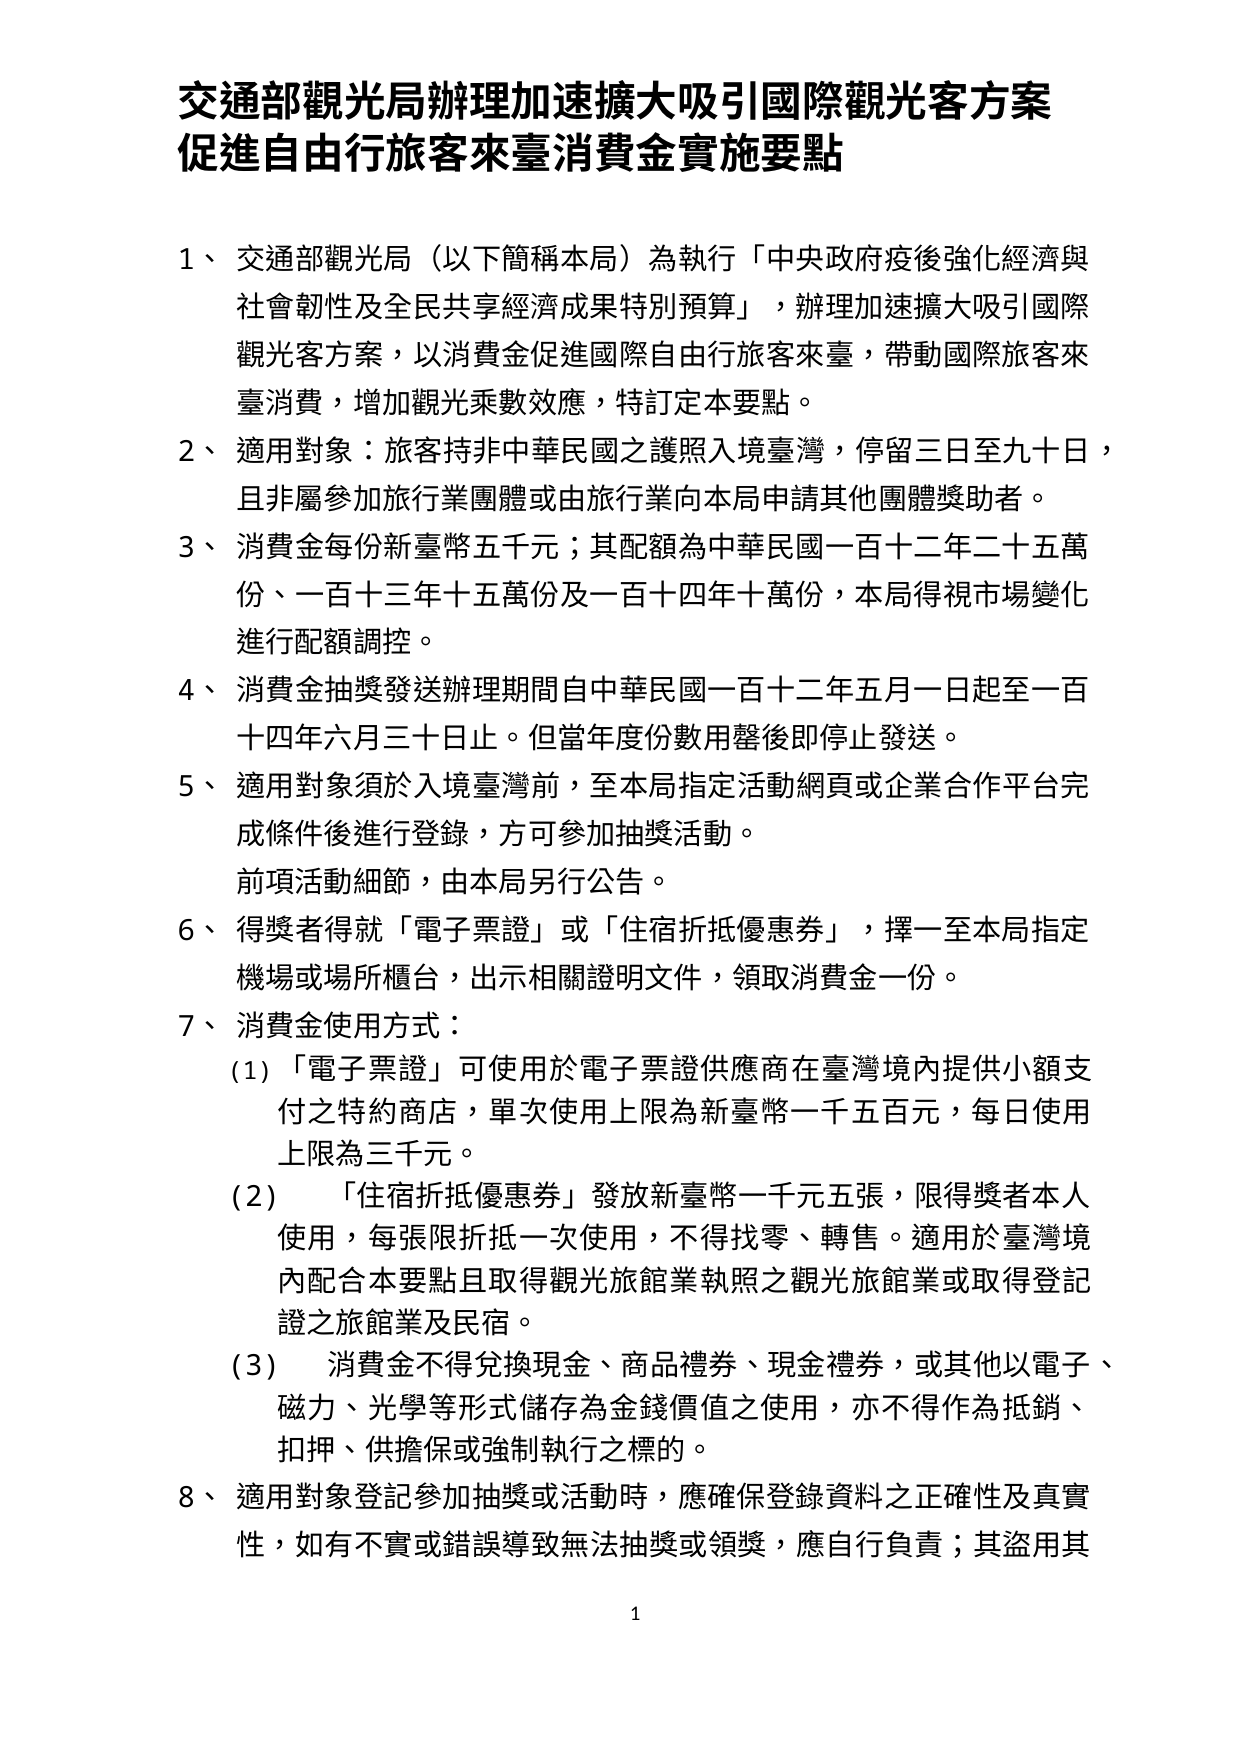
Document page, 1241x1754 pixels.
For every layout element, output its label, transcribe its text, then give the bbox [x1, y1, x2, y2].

text 交通部觀光局辦理加速擴大吸引國際觀光客方案 [177, 75, 1092, 127]
list 得獎者得就「電子票證」或「住宿折抵優惠券」，擇一至本局指定機場或場所櫃台，出示相關證明文件，領取消費金一份。 [177, 902, 1092, 998]
list 消費金每份新臺幣五千元；其配額為中華民國一百十二年二十五萬份、一百十三年十五萬份及一百十四年十萬份，本局得視市場變化進行配額調控。 [177, 519, 1092, 662]
list 消費金不得兌換現金、商品禮券、現金禮券，或其他以電子、磁力、光學等形式儲存為金錢價值之使用，亦不得作為抵銷、扣押、供擔保或強制執行之標的。 [227, 1342, 1092, 1469]
list 消費金抽獎發送辦理期間自中華民國一百十二年五月一日起至一百十四年六月三十日止。但當年度份數用罄後即停止發送。 [177, 662, 1092, 758]
list 交通部觀光局（以下簡稱本局）為執行「中央政府疫後強化經濟與社會韌性及全民共享經濟成果特別預算」，辦理加速擴大吸引國際觀光客方案，以消費金促進國際自由行旅客來臺，帶動國際旅客來臺消費，增加觀光乘數效應，特訂定本要點。 [177, 231, 1092, 423]
list 適用對象登記參加抽獎或活動時，應確保登錄資料之正確性及真實性，如有不實或錯誤導致無法抽獎或領獎，應自行負責；其盜用其 [177, 1469, 1092, 1565]
text 前項活動細節，由本局另行公告。 [236, 854, 1092, 902]
list 適用對象：旅客持非中華民國之護照入境臺灣，停留三日至九十日，且非屬參加旅行業團體或由旅行業向本局申請其他團體獎助者。 [177, 423, 1092, 519]
list 適用對象須於入境臺灣前，至本局指定活動網頁或企業合作平台完成條件後進行登錄，方可參加抽獎活動。 [177, 758, 1092, 854]
list 「電子票證」可使用於電子票證供應商在臺灣境內提供小額支付之特約商店，單次使用上限為新臺幣一千五百元，每日使用上限為三千元。 [227, 1046, 1092, 1173]
text 促進自由行旅客來臺消費金實施要點 [177, 127, 1092, 179]
list 「住宿折抵優惠券」發放新臺幣一千元五張，限得獎者本人使用，每張限折抵一次使用，不得找零、轉售。適用於臺灣境內配合本要點且取得觀光旅館業執照之觀光旅館業或取得登記證之旅館業及民宿。 [227, 1173, 1092, 1342]
list 消費金使用方式： [177, 998, 1092, 1046]
